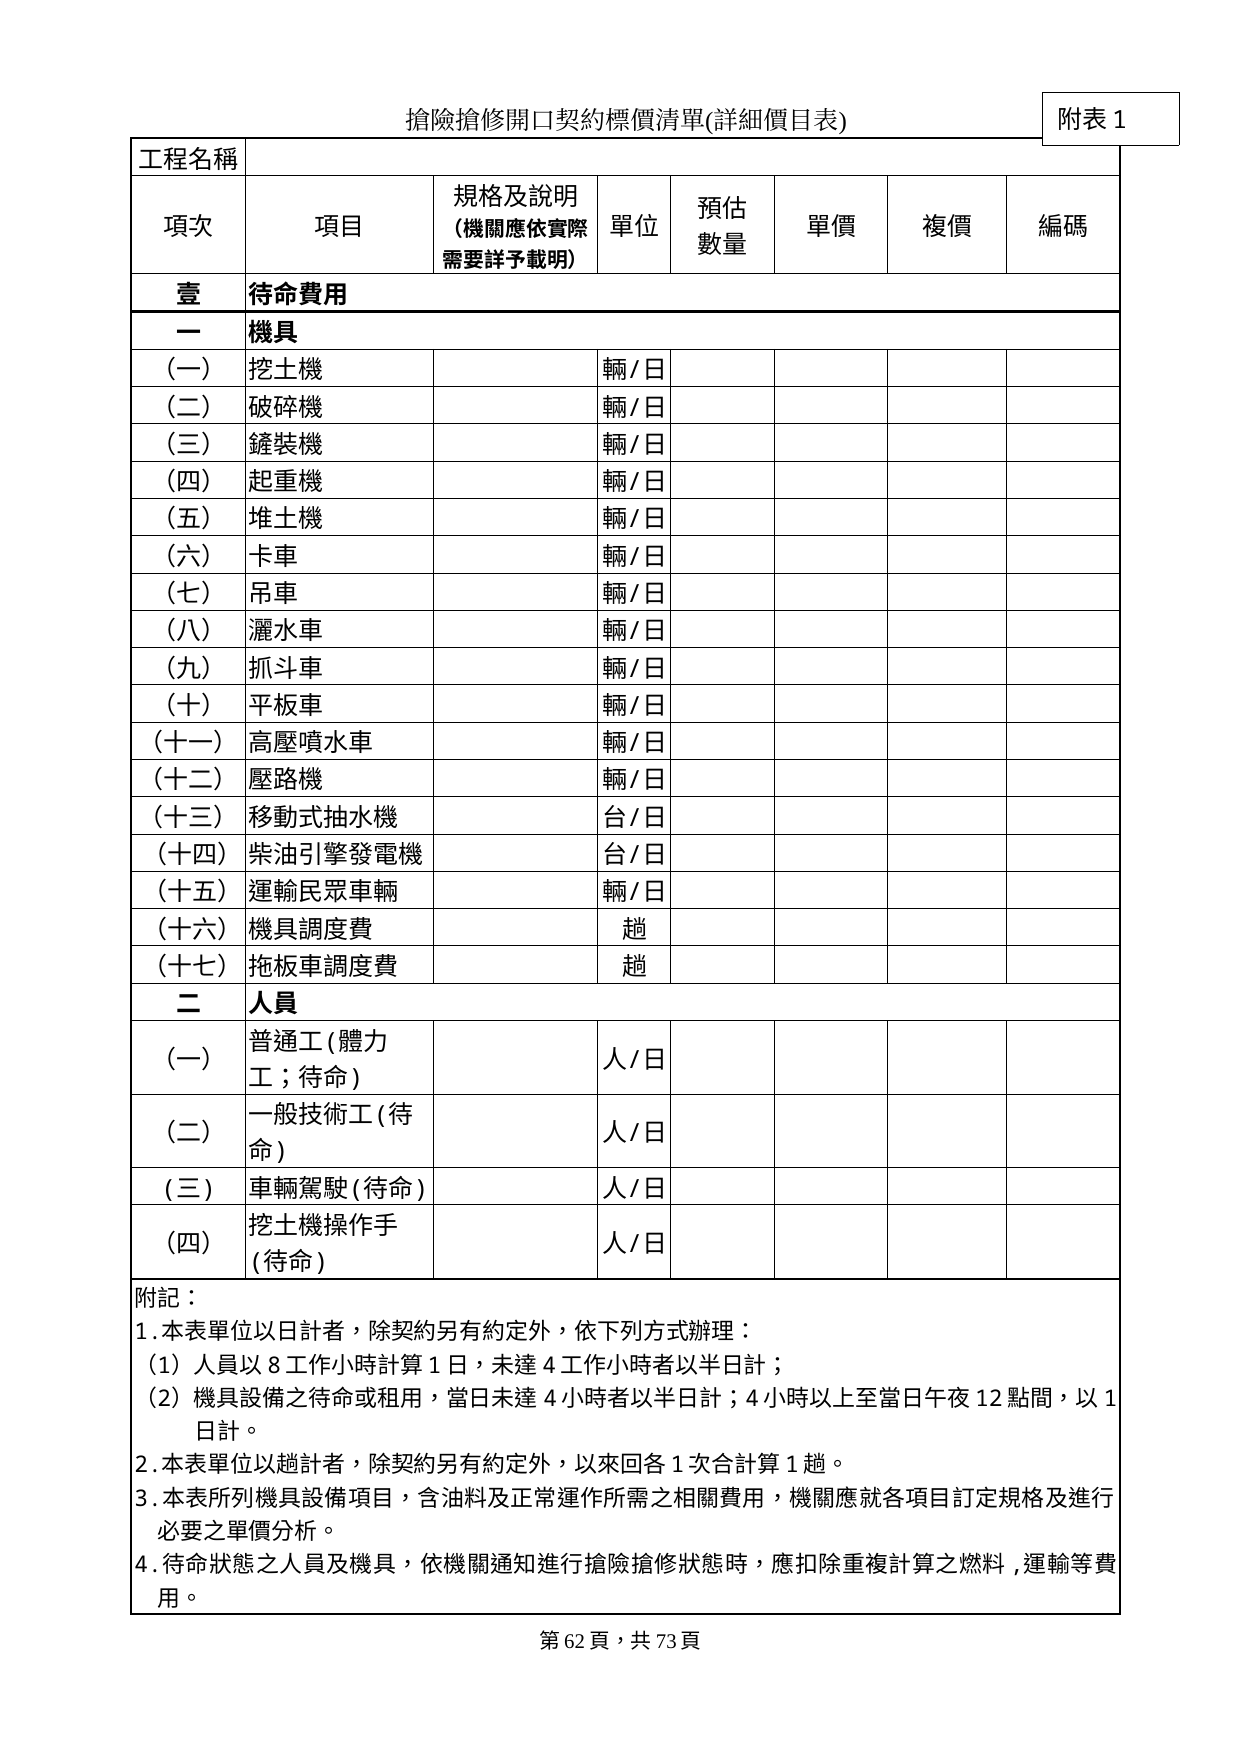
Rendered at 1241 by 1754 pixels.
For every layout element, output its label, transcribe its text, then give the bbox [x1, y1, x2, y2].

table_cell 輛/日 [598, 723, 670, 759]
table_cell [434, 909, 597, 945]
table_cell 挖土機操作手(待命) [246, 1205, 433, 1278]
table_cell [888, 685, 1006, 722]
table_cell [434, 350, 597, 386]
table_cell [433, 274, 598, 310]
table_cell (三) [132, 1168, 245, 1204]
table_cell [1007, 462, 1119, 498]
table_cell 輛/日 [598, 536, 670, 572]
table_cell [671, 462, 774, 498]
table_cell （十三） [132, 797, 245, 833]
table_cell [775, 499, 887, 535]
table_cell [433, 313, 598, 349]
table_cell [671, 946, 774, 983]
table_cell [888, 574, 1006, 610]
table_cell （九） [132, 648, 245, 684]
table_cell （十） [132, 685, 245, 722]
table_cell 堆土機 [246, 499, 433, 535]
table_cell [434, 648, 597, 684]
table_cell （五） [132, 499, 245, 535]
table_cell 輛/日 [598, 574, 670, 610]
table_cell [775, 387, 887, 423]
table_cell [775, 797, 887, 833]
table_cell [671, 685, 774, 722]
table_header 搶險搶修開口契約標價清單(詳細價目表) [1043, 93, 1179, 145]
table_cell [775, 313, 888, 349]
table_cell 人/日 [598, 1205, 670, 1278]
table_cell 單價 [775, 176, 887, 273]
table_cell [1007, 723, 1119, 759]
table_cell [775, 835, 887, 871]
table_cell [775, 424, 887, 461]
table_cell [671, 274, 1119, 310]
table_cell （三） [132, 424, 245, 461]
table_cell [1007, 387, 1119, 423]
table_cell 工程名稱 [132, 139, 245, 175]
table_cell 輛/日 [598, 350, 670, 386]
table_cell （十二） [132, 760, 245, 796]
table_cell （四） [132, 462, 245, 498]
table_cell [888, 1021, 1006, 1093]
table_cell [434, 1168, 597, 1204]
table_cell [434, 685, 597, 722]
table_cell [671, 909, 774, 945]
table_cell （四） [132, 1205, 245, 1278]
table_cell [1007, 1095, 1119, 1167]
table_cell [1007, 648, 1119, 684]
table_cell [1007, 1168, 1119, 1204]
table_cell 輛/日 [598, 499, 670, 535]
table_cell [1007, 685, 1119, 722]
table_cell （十四） [132, 835, 245, 871]
table_cell [1007, 424, 1119, 461]
table_cell [434, 611, 597, 647]
table_cell [888, 723, 1006, 759]
table_cell [434, 1021, 597, 1093]
table_cell [434, 797, 597, 833]
table_cell [671, 536, 774, 572]
table_cell [888, 499, 1006, 535]
table_cell [775, 685, 887, 722]
table_cell [434, 723, 597, 759]
table_cell [434, 760, 597, 796]
table_cell [1007, 499, 1119, 535]
table_cell [888, 1168, 1006, 1204]
table_cell 人/日 [598, 1021, 670, 1093]
table_cell [671, 835, 774, 871]
table_cell [671, 424, 774, 461]
table_cell 輛/日 [598, 424, 670, 461]
table_cell [671, 1021, 774, 1093]
table_cell 規格及說明 （機關應依實際需要詳予載明） [434, 176, 597, 273]
table_cell [1007, 574, 1119, 610]
table_cell [888, 387, 1006, 423]
table_cell [1007, 946, 1119, 983]
table_cell [434, 946, 597, 983]
table_cell 台/日 [598, 797, 670, 833]
table_cell 柴油引擎發電機 [246, 835, 433, 871]
table_cell [888, 462, 1006, 498]
table_cell [775, 611, 887, 647]
table_cell [671, 499, 774, 535]
table_cell [888, 611, 1006, 647]
table_cell [775, 1095, 887, 1167]
table_cell [775, 872, 887, 908]
table_cell 輛/日 [598, 387, 670, 423]
table_cell （十五） [132, 872, 245, 908]
table_cell 平板車 [246, 685, 433, 722]
table_cell [888, 909, 1006, 945]
table_cell [671, 611, 774, 647]
table_cell [775, 1205, 887, 1278]
table_cell 拖板車調度費 [246, 946, 433, 983]
table_cell [775, 574, 887, 610]
table_cell [775, 648, 887, 684]
table_cell 人/日 [598, 1095, 670, 1167]
table_cell [775, 462, 887, 498]
table_cell [434, 872, 597, 908]
table_cell [671, 723, 774, 759]
table_cell [671, 350, 774, 386]
table_cell [434, 574, 597, 610]
table_cell [775, 1168, 887, 1204]
table_cell [888, 872, 1006, 908]
table_cell 鏟裝機 [246, 424, 433, 461]
table_cell 趟 [598, 909, 670, 945]
table_cell 項目 [246, 176, 433, 273]
table_cell [671, 648, 774, 684]
table_cell 抓斗車 [246, 648, 433, 684]
table_cell 單位 [598, 176, 670, 273]
table_cell [888, 760, 1006, 796]
table_cell 輛/日 [598, 872, 670, 908]
table_cell 輛/日 [598, 760, 670, 796]
table_cell [775, 1021, 887, 1093]
table_cell （二） [132, 1095, 245, 1167]
table_cell [888, 946, 1006, 983]
table_cell [1007, 536, 1119, 572]
table_cell 起重機 [246, 462, 433, 498]
table_cell [775, 760, 887, 796]
table_cell [1007, 760, 1119, 796]
table_cell [671, 872, 774, 908]
table_header 搶險搶修開口契約標價清單(詳細價目表) [131, 104, 1042, 137]
table_cell [1007, 1021, 1119, 1093]
table_cell [775, 536, 887, 572]
table_cell 普通工(體力工；待命) [246, 1021, 433, 1093]
table_cell [888, 1095, 1006, 1167]
table_cell [671, 313, 775, 349]
table_cell 壓路機 [246, 760, 433, 796]
table_cell [888, 1205, 1006, 1278]
table_cell 輛/日 [598, 648, 670, 684]
table_cell （十六） [132, 909, 245, 945]
table_cell [434, 499, 597, 535]
table_cell [775, 909, 887, 945]
table_cell [671, 760, 774, 796]
table_cell [671, 1205, 774, 1278]
table_cell [775, 946, 887, 983]
table_cell 複價 [888, 176, 1006, 273]
table_cell [598, 274, 671, 310]
table_cell [888, 536, 1006, 572]
table_cell [671, 574, 774, 610]
table_cell 輛/日 [598, 611, 670, 647]
table_cell 高壓噴水車 [246, 723, 433, 759]
table_cell 卡車 [246, 536, 433, 572]
table_cell 待命費用 [246, 274, 433, 310]
table_cell 編碼 [1007, 176, 1119, 273]
table_cell 人員 [246, 984, 1119, 1020]
table_cell （一） [132, 1021, 245, 1093]
table_cell （十一） [132, 723, 245, 759]
table_cell 趟 [598, 946, 670, 983]
table_cell 壹 [132, 274, 245, 310]
table_cell [1007, 872, 1119, 908]
table_cell 挖土機 [246, 350, 433, 386]
table_cell [434, 1205, 597, 1278]
table_cell [434, 536, 597, 572]
table_cell [1007, 835, 1119, 871]
table_cell （十七） [132, 946, 245, 983]
table_cell [1007, 1205, 1119, 1278]
table_cell 灑水車 [246, 611, 433, 647]
table_cell [434, 387, 597, 423]
table_cell [1006, 313, 1119, 349]
table_cell [888, 835, 1006, 871]
table_cell [888, 313, 1006, 349]
table_cell [888, 797, 1006, 833]
table_cell [1007, 909, 1119, 945]
table_cell [598, 313, 671, 349]
table_cell [1007, 350, 1119, 386]
table_cell （六） [132, 536, 245, 572]
table_cell 項次 [132, 176, 245, 273]
table_cell 預估數量 [671, 176, 774, 273]
table_cell [1007, 611, 1119, 647]
table_cell [246, 139, 1119, 175]
table_cell [434, 1095, 597, 1167]
table_cell 附記： 1.本表單位以日計者，除契約另有約定外，依下列方式辦理： （1）人員以8工作小時計算1日，未達4工作小時者以半日計； （2）機具設備之待命或租用，當日未達4小時者以半日計；4小時以上至當日午夜12點間，以1日計。 2.本表單位以趟計者，除契約另有約定外，以來回各1次合計算1趟。 3.本表所列機具設備項目，含油料及正常運作所需之相關費用，機關應就各項目訂定規格及進行必要之單價分析。 4.待命狀態之人員及機具，依機關通知進行搶險搶修狀態時，應扣除重複計算之燃料,運輸等費用。 [132, 1280, 1119, 1613]
table_cell 破碎機 [246, 387, 433, 423]
table_cell 機具 [246, 313, 433, 349]
table_cell 輛/日 [598, 685, 670, 722]
table_cell （八） [132, 611, 245, 647]
table_cell [775, 350, 887, 386]
table_cell [434, 835, 597, 871]
table_cell 機具調度費 [246, 909, 433, 945]
table_cell [671, 387, 774, 423]
table_cell 車輛駕駛(待命) [246, 1168, 433, 1204]
table_cell [671, 1095, 774, 1167]
table_cell [888, 350, 1006, 386]
table_cell （二） [132, 387, 245, 423]
table_cell [671, 797, 774, 833]
table_cell [1007, 797, 1119, 833]
table_cell （七） [132, 574, 245, 610]
table_cell 人/日 [598, 1168, 670, 1204]
table_cell [888, 424, 1006, 461]
table_cell （一） [132, 350, 245, 386]
table_cell [775, 723, 887, 759]
table_cell 吊車 [246, 574, 433, 610]
table_cell 移動式抽水機 [246, 797, 433, 833]
table_cell [888, 648, 1006, 684]
table_cell [671, 1168, 774, 1204]
table_cell 輛/日 [598, 462, 670, 498]
table_cell 二 [132, 984, 245, 1020]
table_cell [434, 462, 597, 498]
table_cell 台/日 [598, 835, 670, 871]
table_cell 運輸民眾車輛 [246, 872, 433, 908]
table_cell [434, 424, 597, 461]
table_cell 一般技術工(待命) [246, 1095, 433, 1167]
table_cell 一 [132, 313, 245, 349]
